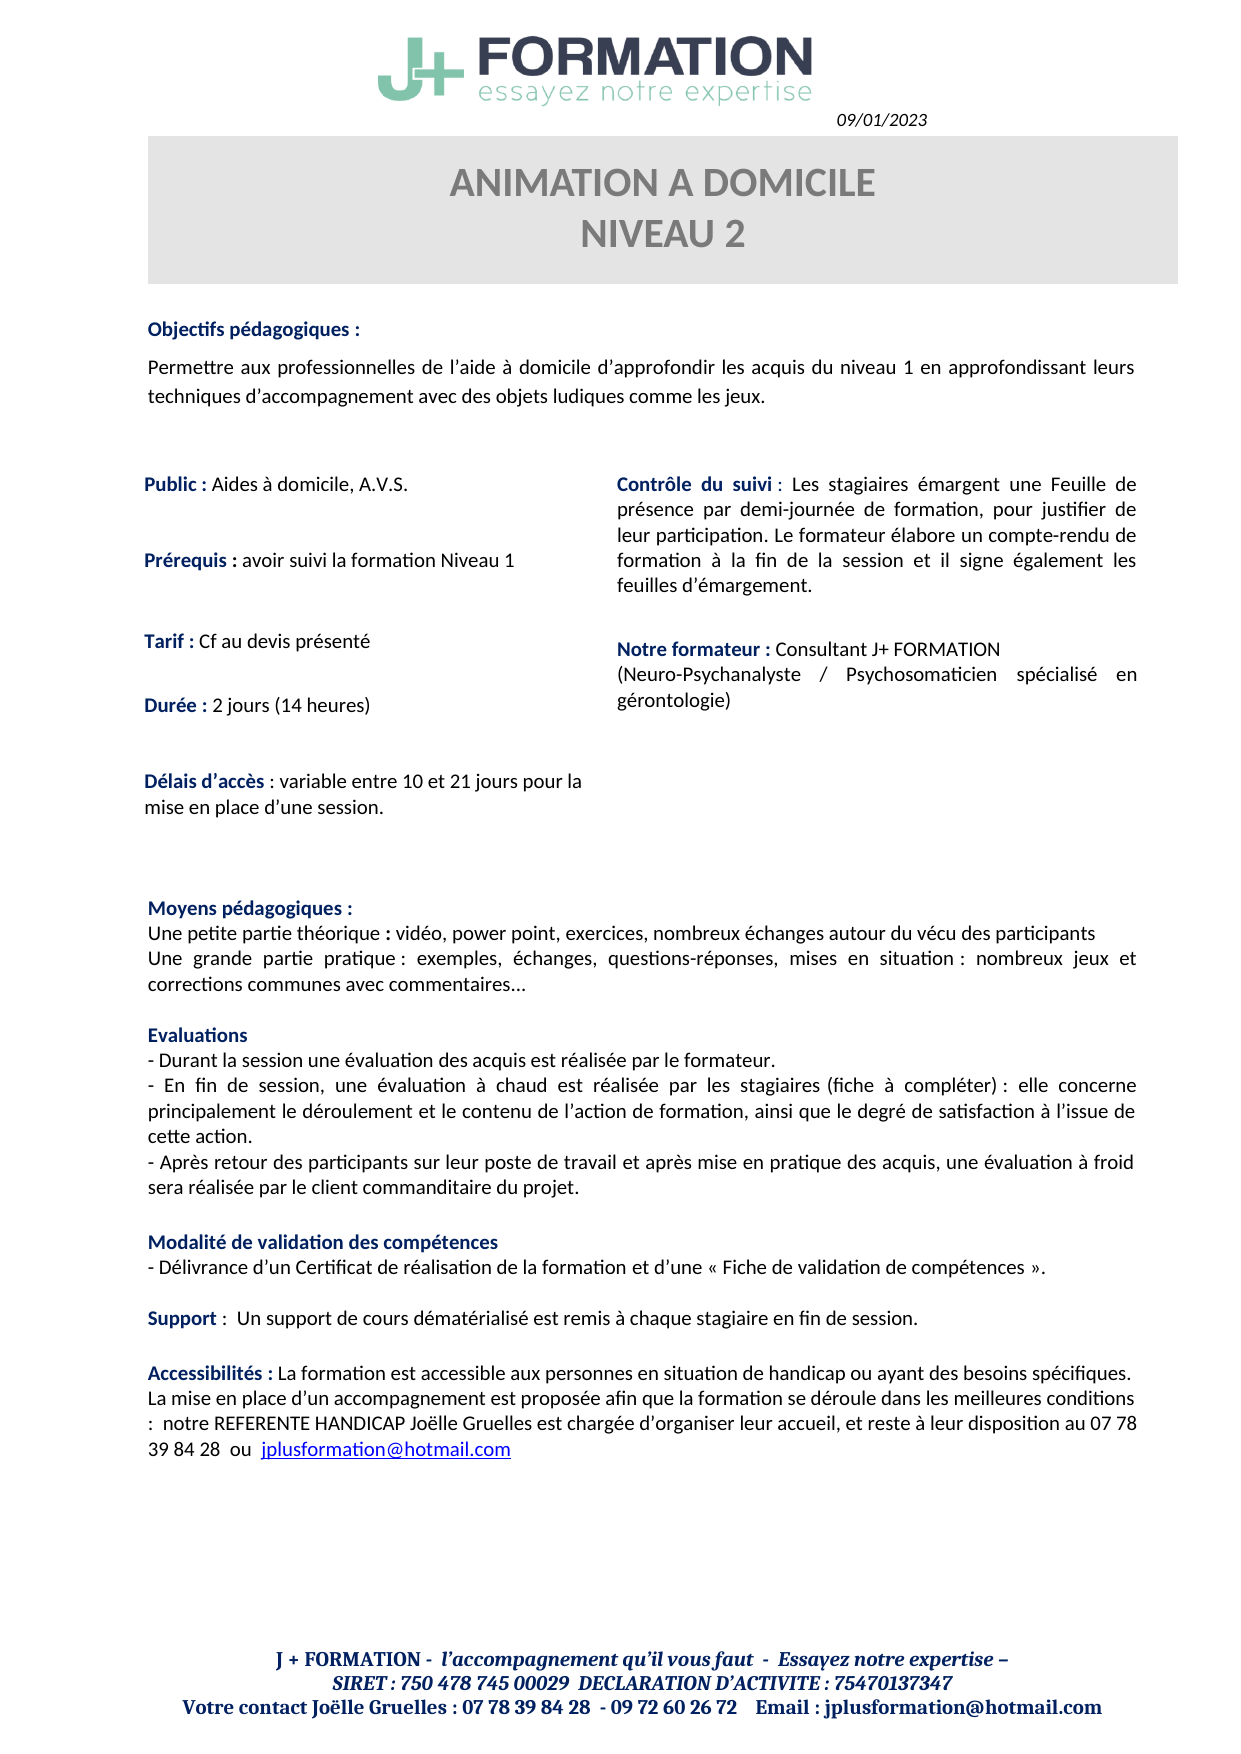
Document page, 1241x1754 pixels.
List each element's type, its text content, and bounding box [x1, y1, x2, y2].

text La mise en place d’un accompagnement est proposée afin que la formation se déroule dans les meilleures conditions [148, 1385, 1196, 1411]
picture [357, 0, 837, 126]
text Accessibilités : La formation est accessible aux personnes en situation de handicap ou ayant des besoins spécifiques. [148, 1360, 1196, 1385]
text Une grande partie pratique : exemples, échanges, questions-réponses, mises en situation : nombreux jeux et corrections communes avec commentaires... [148, 946, 1137, 996]
text - Délivrance d’un Certificat de réalisation de la formation et d’une « Fiche de validation de compétences ». [148, 1254, 1137, 1280]
text Evaluations [148, 1022, 1181, 1047]
text 39 84 28 ou jplusformation@hotmail.com [148, 1436, 1196, 1461]
table_header ANIMATION A DOMICILE nIVEAU 2 [148, 136, 1178, 284]
text Permettre aux professionnelles de l’aide à domicile d’approfondir les acquis du niveau 1 en approfondissant leurs techniques d’accompagnement avec des objets ludiques comme les jeux. [148, 354, 1137, 409]
text : notre REFERENTE HANDICAP Joëlle Gruelles est chargée d’organiser leur accueil, et reste à leur disposition au 07 78 [148, 1411, 1196, 1436]
text Support : Un support de cours dématérialisé est remis à chaque stagiaire en fin de session. [148, 1305, 1137, 1331]
text Moyens pédagogiques : [148, 895, 1137, 920]
table_header Contrôle du suivi : Les stagiaires émargent une Feuille de présence par demi-journée de formation, pour justifier de leur participation. Le formateur élabore un compte-rendu de formation à la fin de la session et il signe également les feuilles d’émargement. Notre formateur : Consultant J+ FORMATION (Neuro-Psychanalyste / Psychosomaticien spécialisé en gérontologie) [606, 471, 1181, 895]
table_header Public : Aides à domicile, A.V.S. Prérequis : avoir suivi la formation Niveau 1 Tarif : Cf au devis présenté Durée : 2 jours (14 heures) Délais d’accès : variable entre 10 et 21 jours pour la mise en place d’une session. [133, 471, 606, 895]
text Modalité de validation des compétences [148, 1229, 1181, 1254]
text - Durant la session une évaluation des acquis est réalisée par le formateur. [148, 1047, 1137, 1073]
text - Après retour des participants sur leur poste de travail et après mise en pratique des acquis, une évaluation à froid sera réalisée par le client commanditaire du projet. [148, 1149, 1137, 1200]
text Une petite partie théorique : vidéo, power point, exercices, nombreux échanges autour du vécu des participants [148, 920, 1137, 946]
text - En fin de session, une évaluation à chaud est réalisée par les stagiaires (fiche à compléter) : elle concerne principalement le déroulement et le contenu de l’action de formation, ainsi que le degré de satisfaction à l’issue de cette action. [148, 1073, 1137, 1149]
subtitle Objectifs pédagogiques : [148, 316, 1181, 342]
